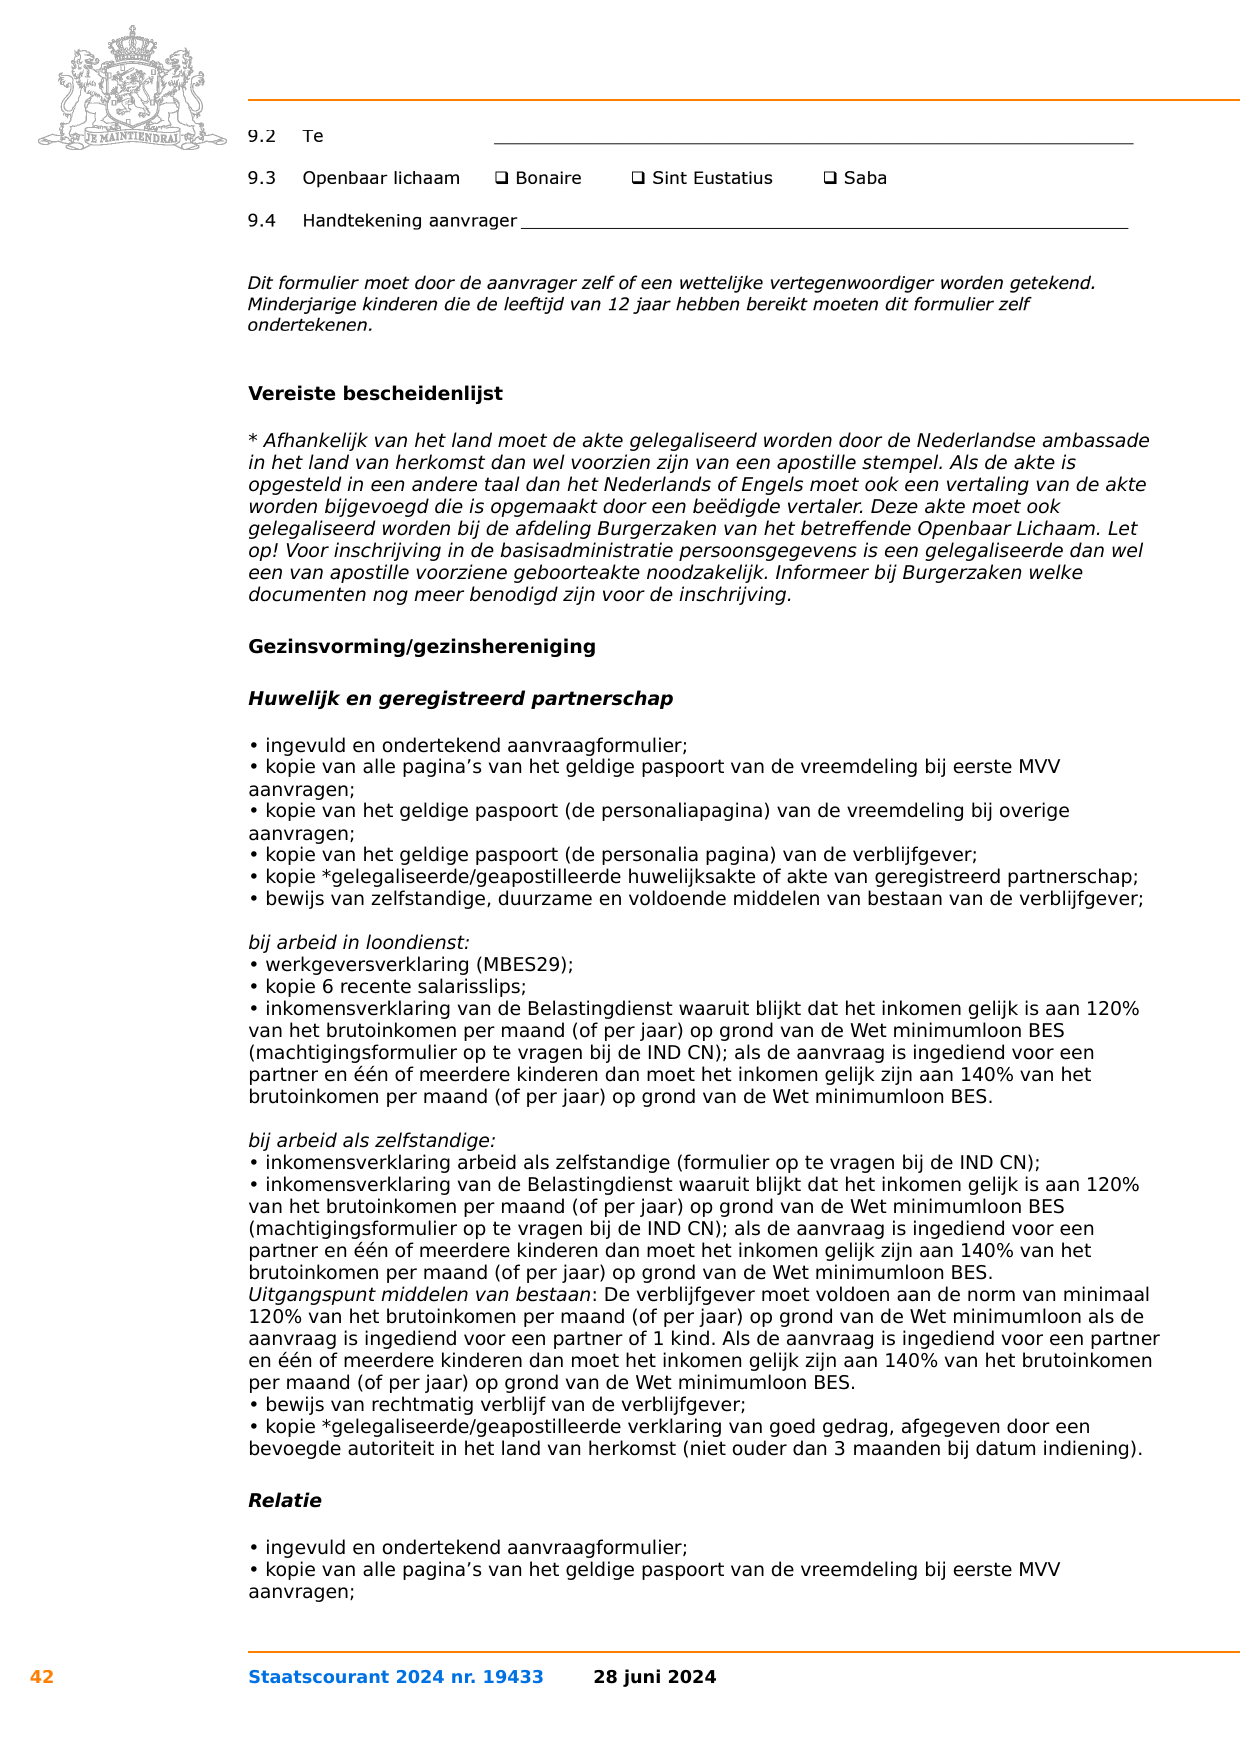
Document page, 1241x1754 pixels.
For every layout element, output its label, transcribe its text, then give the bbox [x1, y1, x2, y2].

text • ingevuld en ondertekend aanvraagformulier; [248, 734, 1163, 756]
picture [248, 130, 1134, 331]
text • kopie van het geldige paspoort (de personaliapagina) van de vreemdeling bij overige aanvragen; [248, 800, 1163, 844]
text bij arbeid in loondienst: [248, 932, 1163, 954]
text • inkomensverklaring arbeid als zelfstandige (formulier op te vragen bij de IND CN); [248, 1152, 1163, 1174]
text • ingevuld en ondertekend aanvraagformulier; [248, 1537, 1163, 1558]
text • werkgeversverklaring (MBES29); [248, 954, 1163, 976]
subtitle Gezinsvorming/gezinshereniging [248, 636, 1163, 657]
text • kopie van alle pagina’s van het geldige paspoort van de vreemdeling bij eerste MVV aanvragen; [248, 756, 1163, 800]
subtitle Relatie [248, 1489, 1163, 1512]
subtitle Huwelijk en geregistreerd partnerschap [248, 687, 1163, 709]
text • kopie *gelegaliseerde/geapostilleerde huwelijksakte of akte van geregistreerd partnerschap; [248, 866, 1163, 888]
picture [38, 25, 227, 150]
text • bewijs van zelfstandige, duurzame en voldoende middelen van bestaan van de verblijfgever; [248, 888, 1163, 910]
text bij arbeid als zelfstandige: [248, 1130, 1163, 1152]
text * Afhankelijk van het land moet de akte gelegaliseerd worden door de Nederlandse ambassade in het land van herkomst dan wel voorzien zijn van een apostille stempel. Als de akte is opgesteld in een andere taal dan het Nederlands of Engels moet ook een vertaling van de akte worden bijgevoegd die is opgemaakt door een beëdigde vertaler. Deze akte moet ook gelegaliseerd worden bij de afdeling Burgerzaken van het betreffende Openbaar Lichaam. Let op! Voor inschrijving in de basisadministratie persoonsgegevens is een gelegaliseerde dan wel een van apostille voorziene geboorteakte noodzakelijk. Informeer bij Burgerzaken welke documenten nog meer benodigd zijn voor de inschrijving. [248, 430, 1163, 606]
text • kopie van alle pagina’s van het geldige paspoort van de vreemdeling bij eerste MVV aanvragen; [248, 1558, 1163, 1602]
text • inkomensverklaring van de Belastingdienst waaruit blijkt dat het inkomen gelijk is aan 120% van het brutoinkomen per maand (of per jaar) op grond van de Wet minimumloon BES (machtigingsformulier op te vragen bij de IND CN); als de aanvraag is ingediend voor een partner en één of meerdere kinderen dan moet het inkomen gelijk zijn aan 140% van het brutoinkomen per maand (of per jaar) op grond van de Wet minimumloon BES. [248, 998, 1163, 1108]
text • kopie 6 recente salarisslips; [248, 976, 1163, 998]
text • bewijs van rechtmatig verblijf van de verblijfgever; [248, 1394, 1163, 1416]
subtitle Vereiste bescheidenlijst [248, 383, 1163, 405]
text • kopie van het geldige paspoort (de personalia pagina) van de verblijfgever; [248, 844, 1163, 866]
text • kopie *gelegaliseerde/geapostilleerde verklaring van goed gedrag, afgegeven door een bevoegde autoriteit in het land van herkomst (niet ouder dan 3 maanden bij datum indiening). [248, 1416, 1163, 1459]
text Uitgangspunt middelen van bestaan: De verblijfgever moet voldoen aan de norm van minimaal 120% van het brutoinkomen per maand (of per jaar) op grond van de Wet minimumloon als de aanvraag is ingediend voor een partner of 1 kind. Als de aanvraag is ingediend voor een partner en één of meerdere kinderen dan moet het inkomen gelijk zijn aan 140% van het brutoinkomen per maand (of per jaar) op grond van de Wet minimumloon BES. [248, 1284, 1163, 1394]
text • inkomensverklaring van de Belastingdienst waaruit blijkt dat het inkomen gelijk is aan 120% van het brutoinkomen per maand (of per jaar) op grond van de Wet minimumloon BES (machtigingsformulier op te vragen bij de IND CN); als de aanvraag is ingediend voor een partner en één of meerdere kinderen dan moet het inkomen gelijk zijn aan 140% van het brutoinkomen per maand (of per jaar) op grond van de Wet minimumloon BES. [248, 1174, 1163, 1284]
